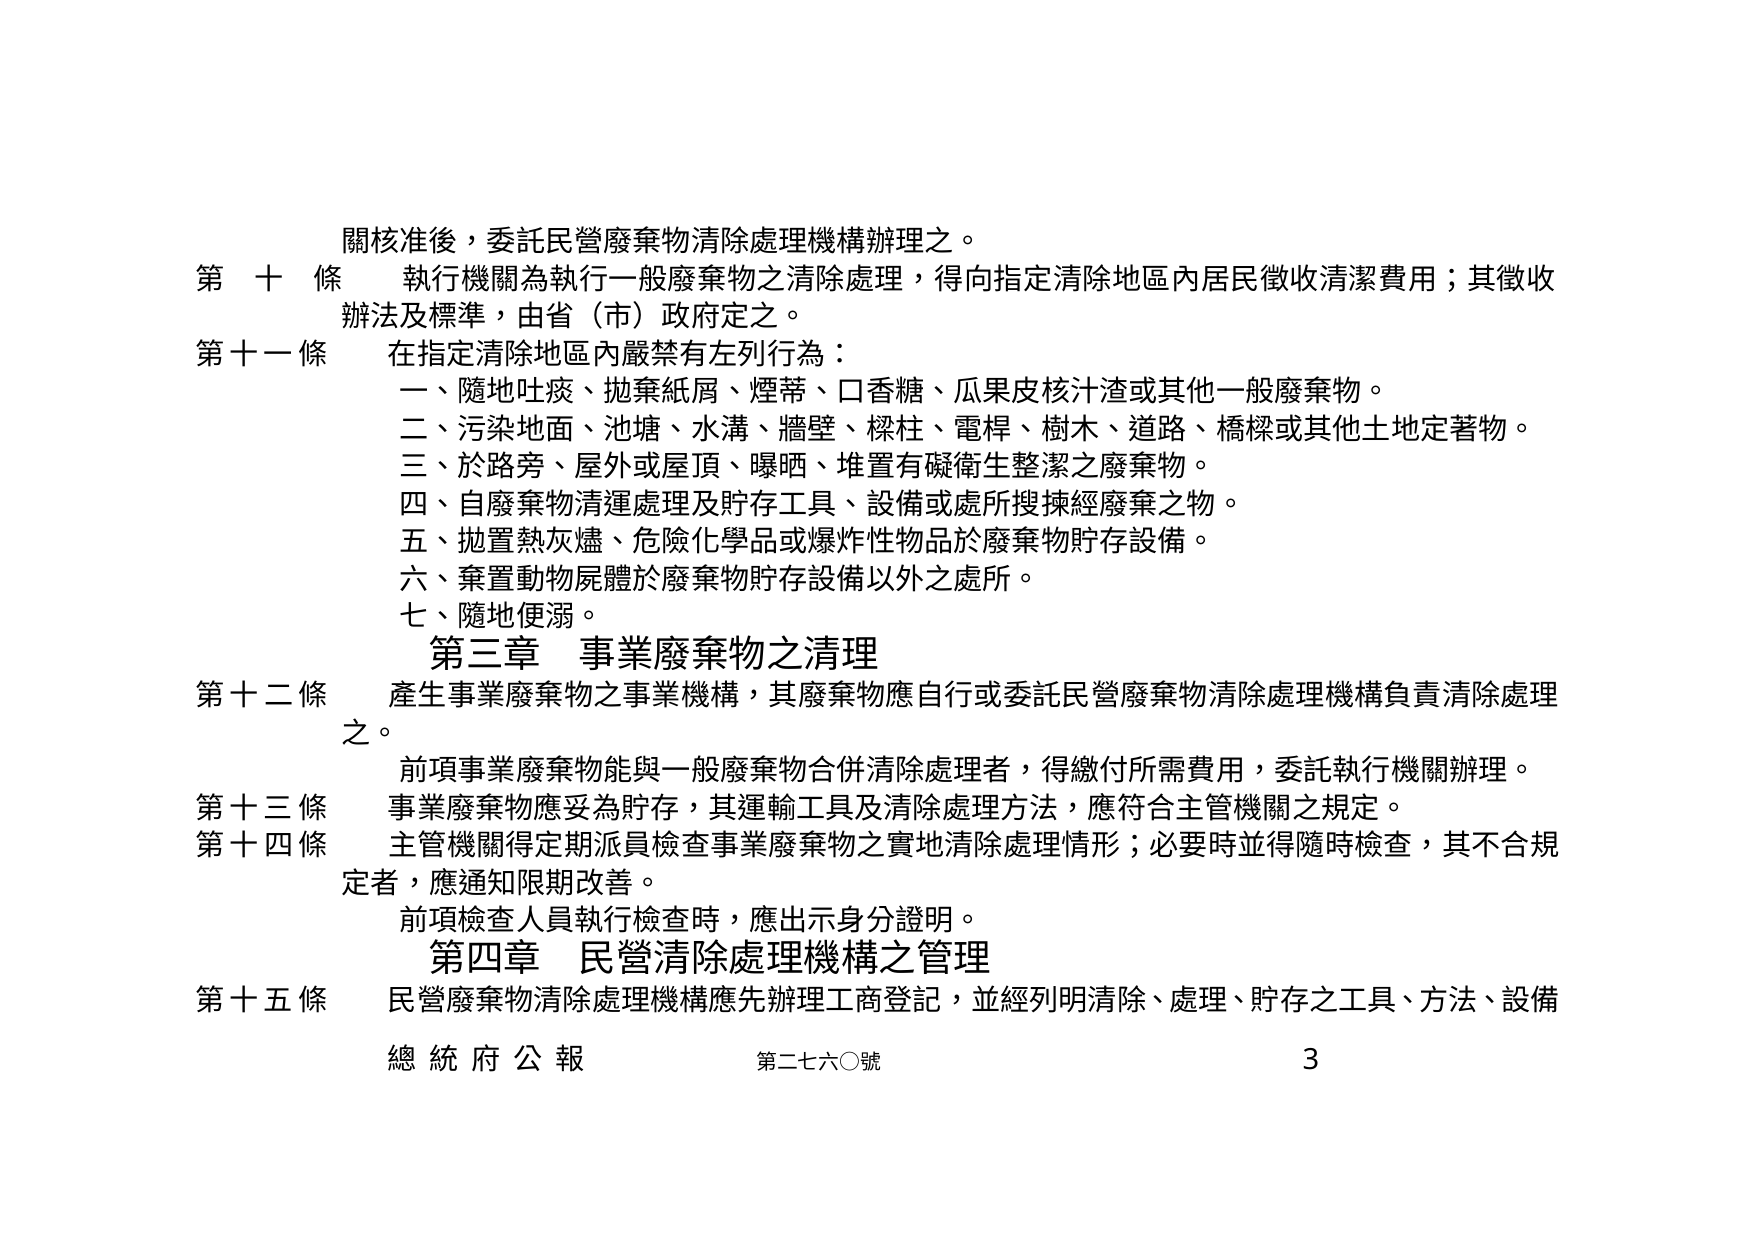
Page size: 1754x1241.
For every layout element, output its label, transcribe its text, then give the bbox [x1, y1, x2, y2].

text 六、棄置動物屍體於廢棄物貯存設備以外之處所。 [399, 559, 1559, 597]
text 前項事業廢棄物能與一般廢棄物合併清除處理者，得繳付所需費用，委託執行機關辦理。 [341, 751, 1559, 788]
text 第十二條 產生事業廢棄物之事業機構，其廢棄物應自行或委託民營廢棄物清除處理機構負責清除處理之。 [195, 676, 1559, 751]
text 第十一條 在指定清除地區內嚴禁有左列行為： [195, 334, 1559, 372]
text 四、自廢棄物清運處理及貯存工具、設備或處所搜揀經廢棄之物。 [399, 484, 1559, 522]
text 一、隨地吐痰、拋棄紙屑、煙蒂、口香糖、瓜果皮核汁渣或其他一般廢棄物。 [399, 372, 1559, 409]
text 第四章 民營清除處理機構之管理 [428, 938, 1559, 980]
text 七、隨地便溺。 [399, 597, 1559, 634]
text 二、污染地面、池塘、水溝、牆壁、樑柱、電桿、樹木、道路、橋樑或其他土地定著物。 [399, 409, 1559, 447]
text 第三章 事業廢棄物之清理 [428, 634, 1559, 676]
text 前項檢查人員執行檢查時，應出示身分證明。 [341, 901, 1559, 938]
text 第十四條 主管機關得定期派員檢查事業廢棄物之實地清除處理情形；必要時並得隨時檢查，其不合規定者，應通知限期改善。 [195, 826, 1559, 901]
text 第十五條 民營廢棄物清除處理機構應先辦理工商登記，並經列明清除、處理、貯存之工具、方法、設備 [195, 980, 1559, 1017]
text 關核准後，委託民營廢棄物清除處理機構辦理之。 [195, 222, 1559, 259]
text 五、拋置熱灰燼、危險化學品或爆炸性物品於廢棄物貯存設備。 [399, 522, 1559, 559]
text 第 十 條 執行機關為執行一般廢棄物之清除處理，得向指定清除地區內居民徵收清潔費用；其徵收辦法及標準，由省（市）政府定之。 [195, 259, 1559, 334]
text 三、於路旁、屋外或屋頂、曝晒、堆置有礙衛生整潔之廢棄物。 [399, 447, 1559, 484]
text 第十三條 事業廢棄物應妥為貯存，其運輸工具及清除處理方法，應符合主管機關之規定。 [195, 788, 1559, 826]
